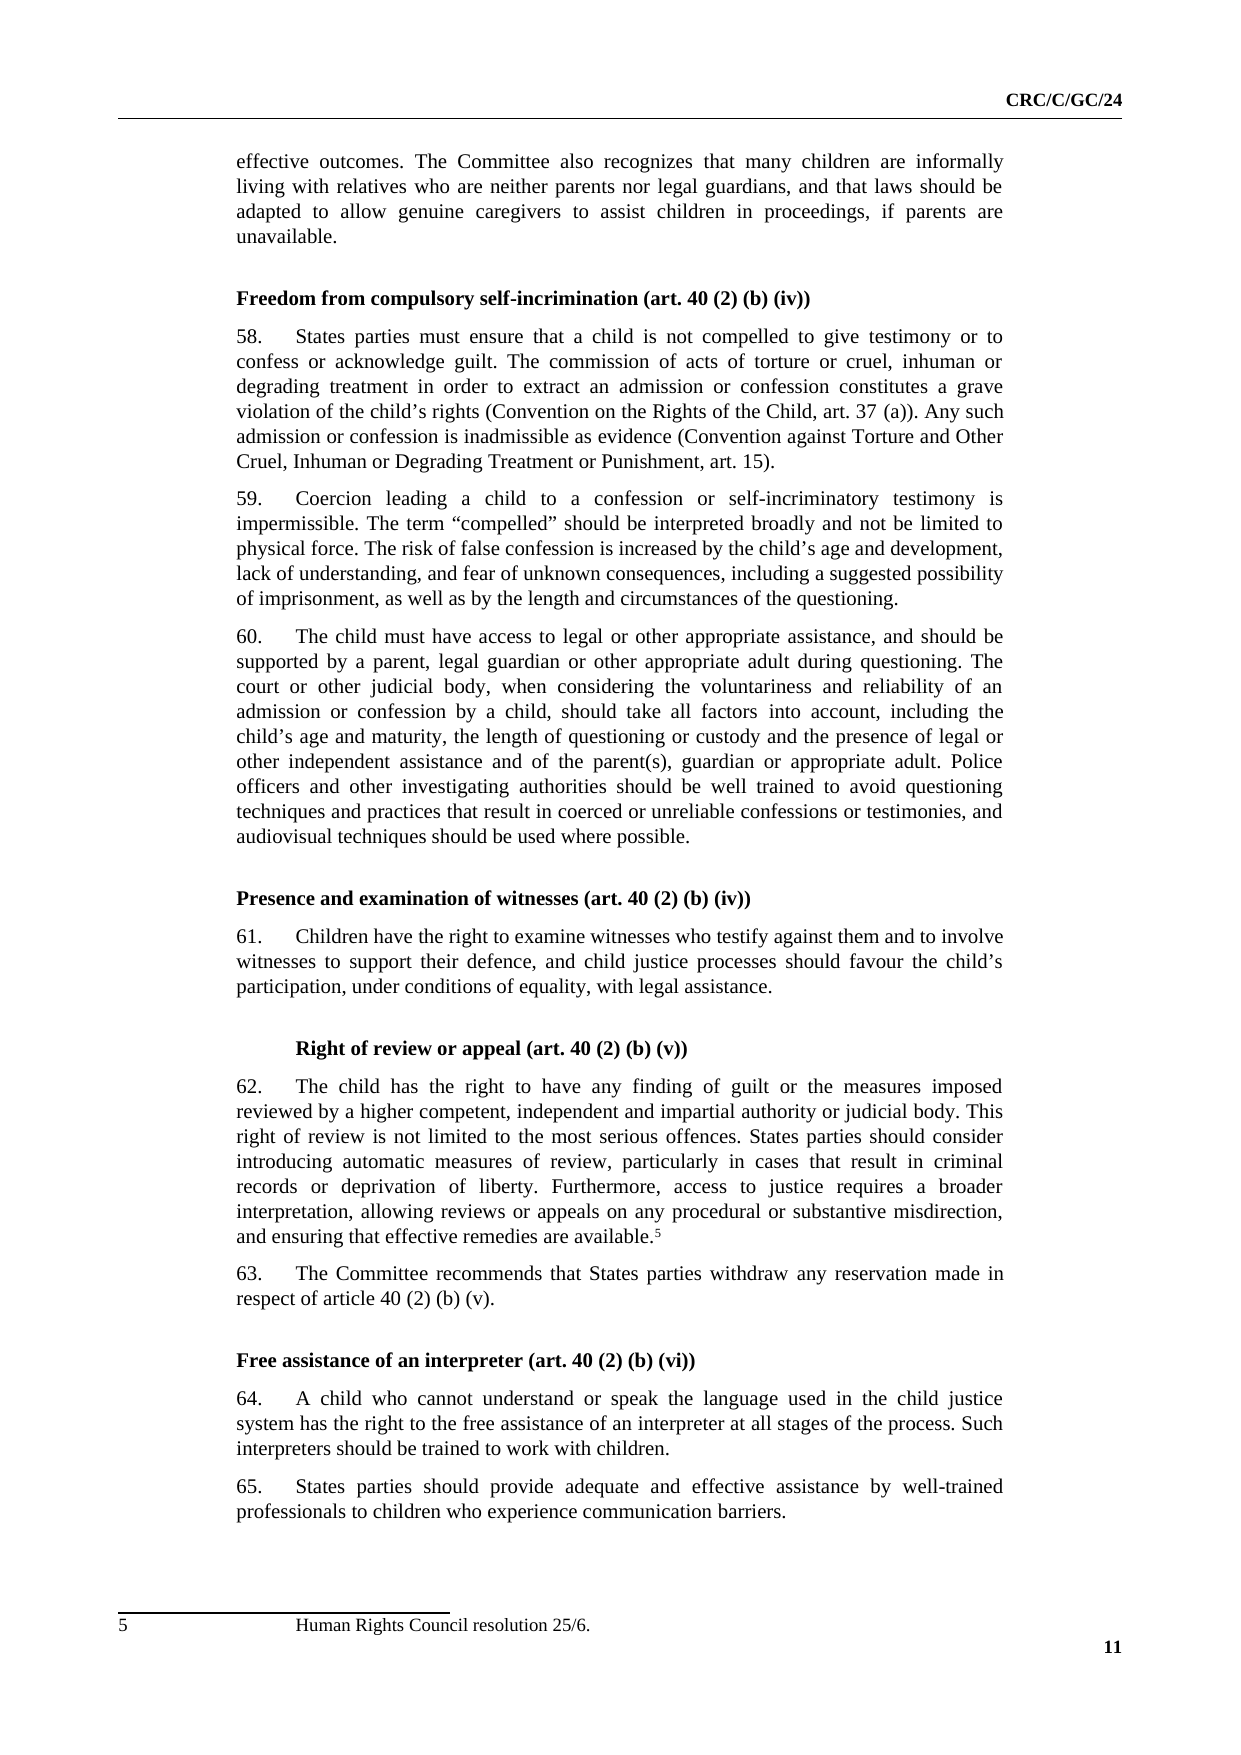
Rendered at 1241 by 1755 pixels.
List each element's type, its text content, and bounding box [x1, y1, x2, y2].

text 64. A child who cannot understand or speak the language used in the child justice system has the right to the free assistance of an interpreter at all stages of the process. Such interpreters should be trained to work with children. [236, 1385, 1004, 1460]
text 65. States parties should provide adequate and effective assistance by well-trained professionals to children who experience communication barriers. [236, 1473, 1004, 1523]
text Free assistance of an interpreter (art. 40 (2) (b) (vi)) [118, 1348, 1004, 1373]
text 63. The Committee recommends that States parties withdraw any reservation made in respect of article 40 (2) (b) (v). [236, 1260, 1004, 1310]
text 59. Coercion leading a child to a confession or self-incriminatory testimony is impermissible. The term “compelled” should be interpreted broadly and not be limited to physical force. The risk of false confession is increased by the child’s age and development, lack of understanding, and fear of unknown consequences, including a suggested possibility of imprisonment, as well as by the length and circumstances of the questioning. [236, 485, 1004, 610]
text 61. Children have the right to examine witnesses who testify against them and to involve witnesses to support their defence, and child justice processes should favour the child’s participation, under conditions of equality, with legal assistance. [236, 923, 1004, 998]
text Human Rights Council resolution 25/6. [118, 1613, 1004, 1636]
text Presence and examination of witnesses (art. 40 (2) (b) (iv)) [118, 885, 1004, 910]
text 58. States parties must ensure that a child is not compelled to give testimony or to confess or acknowledge guilt. The commission of acts of torture or cruel, inhuman or degrading treatment in order to extract an admission or confession constitutes a grave violation of the child’s rights (Convention on the Rights of the Child, art. 37 (a)). Any such admission or confession is inadmissible as evidence (Convention against Torture and Other Cruel, Inhuman or Degrading Treatment or Punishment, art. 15). [236, 323, 1004, 473]
text 60. The child must have access to legal or other appropriate assistance, and should be supported by a parent, legal guardian or other appropriate adult during questioning. The court or other judicial body, when considering the voluntariness and reliability of an admission or confession by a child, should take all factors into account, including the child’s age and maturity, the length of questioning or custody and the presence of legal or other independent assistance and of the parent(s), guardian or appropriate adult. Police officers and other investigating authorities should be well trained to avoid questioning techniques and practices that result in coerced or unreliable confessions or testimonies, and audiovisual techniques should be used where possible. [236, 623, 1004, 848]
text Freedom from compulsory self-incrimination (art. 40 (2) (b) (iv)) [118, 285, 1004, 310]
text effective outcomes. The Committee also recognizes that many children are informally living with relatives who are neither parents nor legal guardians, and that laws should be adapted to allow genuine caregivers to assist children in proceedings, if parents are unavailable. [236, 148, 1004, 248]
text Right of review or appeal (art. 40 (2) (b) (v)) [118, 1035, 1004, 1060]
text 62. The child has the right to have any finding of guilt or the measures imposed reviewed by a higher competent, independent and impartial authority or judicial body. This right of review is not limited to the most serious offences. States parties should consider introducing automatic measures of review, particularly in cases that result in criminal records or deprivation of liberty. Furthermore, access to justice requires a broader interpretation, allowing reviews or appeals on any procedural or substantive misdirection, and ensuring that effective remedies are available. [236, 1073, 1004, 1248]
